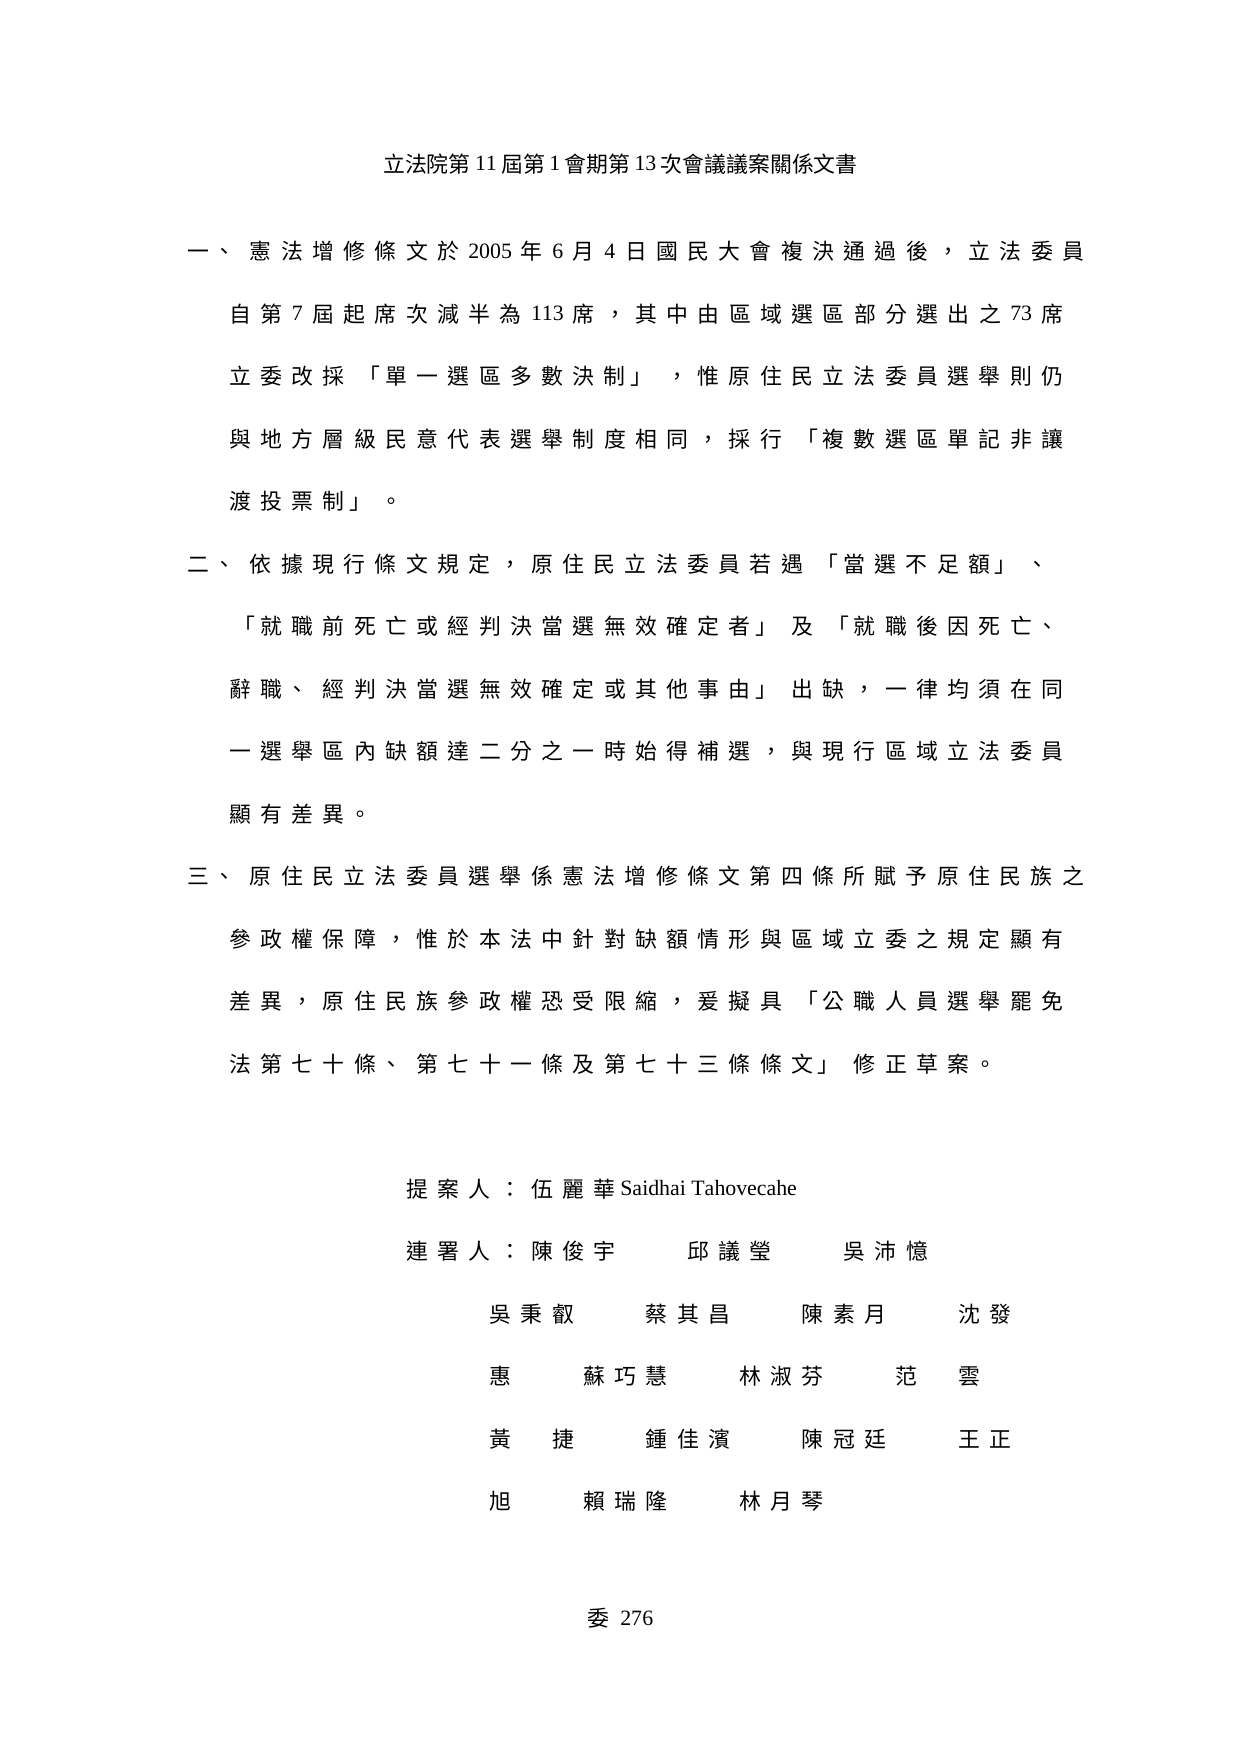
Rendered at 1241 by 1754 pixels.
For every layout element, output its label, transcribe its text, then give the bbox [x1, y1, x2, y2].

text 一、憲法增修條文於2005年6月4日國民大會複決通過後，立法委員自第7屆起席次減半為113席，其中由區域選區部分選出之73席立委改採「單一選區多數決制」，惟原住民立法委員選舉則仍與地方層級民意代表選舉制度相同，採行「複數選區單記非讓渡投票制」。 [173, 219, 1089, 531]
text 提案人：伍麗華Saidhai Tahovecahe [393, 1156, 1023, 1219]
text 三、原住民立法委員選舉係憲法增修條文第四條所賦予原住民族之參政權保障，惟於本法中針對缺額情形與區域立委之規定顯有差異，原住民族參政權恐受限縮，爰擬具「公職人員選舉罷免法第七十條、第七十一條及第七十三條條文」修正草案。 [173, 844, 1089, 1094]
text 連署人：陳俊宇 邱議瑩 吳沛憶 吳秉叡 蔡其昌 陳素月 沈發惠 蘇巧慧 林淑芬 范 雲 黃 捷 鍾佳濱 陳冠廷 王正旭 賴瑞隆 林月琴 [393, 1219, 1023, 1531]
text 二、依據現行條文規定，原住民立法委員若遇「當選不足額」、「就職前死亡或經判決當選無效確定者」及「就職後因死亡、辭職、經判決當選無效確定或其他事由」出缺，一律均須在同一選舉區內缺額達二分之一時始得補選，與現行區域立法委員顯有差異。 [173, 531, 1089, 844]
